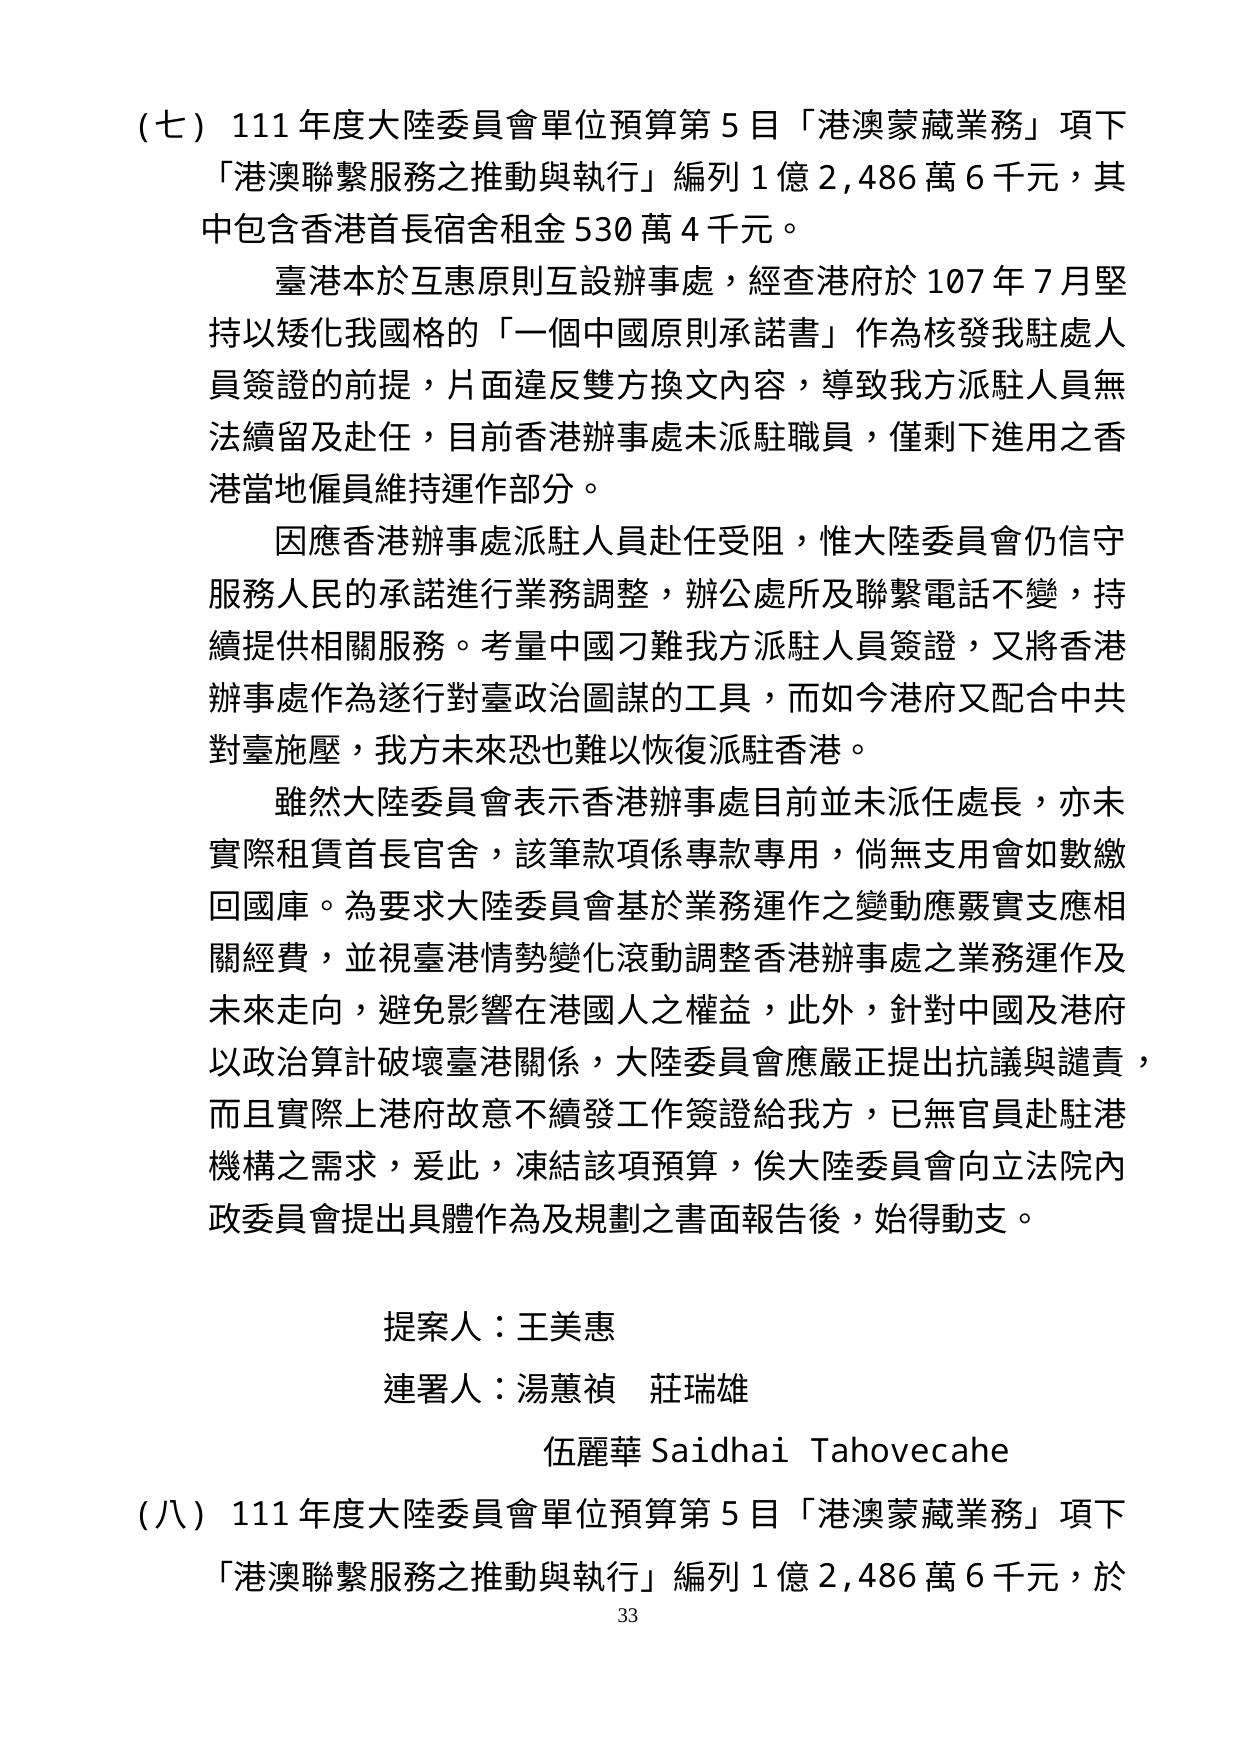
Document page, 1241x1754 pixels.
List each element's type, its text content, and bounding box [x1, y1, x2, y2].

text (七) 111年度大陸委員會單位預算第5目「港澳蒙藏業務」項下「港澳聯繫服務之推動與執行」編列1億2,486萬6千元，其中包含香港首長宿舍租金530萬4千元。 [133, 96, 1127, 252]
text (八) 111年度大陸委員會單位預算第5目「港澳蒙藏業務」項下「港澳聯繫服務之推動與執行」編列1億2,486萬6千元，於 [133, 1471, 1127, 1596]
text 因應香港辦事處派駐人員赴任受阻，惟大陸委員會仍信守服務人民的承諾進行業務調整，辦公處所及聯繫電話不變，持續提供相關服務。考量中國刁難我方派駐人員簽證，又將香港辦事處作為遂行對臺政治圖謀的工具，而如今港府又配合中共對臺施壓，我方未來恐也難以恢復派駐香港。 [208, 512, 1127, 773]
text 連署人：湯蕙禎 莊瑞雄 [383, 1346, 1127, 1408]
text 提案人：王美惠 [383, 1283, 1127, 1346]
text 伍麗華Saidhai Tahovecahe [383, 1408, 1127, 1471]
text 臺港本於互惠原則互設辦事處，經查港府於107年7月堅持以矮化我國格的「一個中國原則承諾書」作為核發我駐處人員簽證的前提，片面違反雙方換文內容，導致我方派駐人員無法續留及赴任，目前香港辦事處未派駐職員，僅剩下進用之香港當地僱員維持運作部分。 [208, 252, 1127, 512]
text 雖然大陸委員會表示香港辦事處目前並未派任處長，亦未實際租賃首長官舍，該筆款項係專款專用，倘無支用會如數繳回國庫。為要求大陸委員會基於業務運作之變動應覈實支應相關經費，並視臺港情勢變化滾動調整香港辦事處之業務運作及未來走向，避免影響在港國人之權益，此外，針對中國及港府以政治算計破壞臺港關係，大陸委員會應嚴正提出抗議與譴責，而且實際上港府故意不續發工作簽證給我方，已無官員赴駐港機構之需求，爰此，凍結該項預算，俟大陸委員會向立法院內政委員會提出具體作為及規劃之書面報告後，始得動支。 [208, 773, 1127, 1241]
